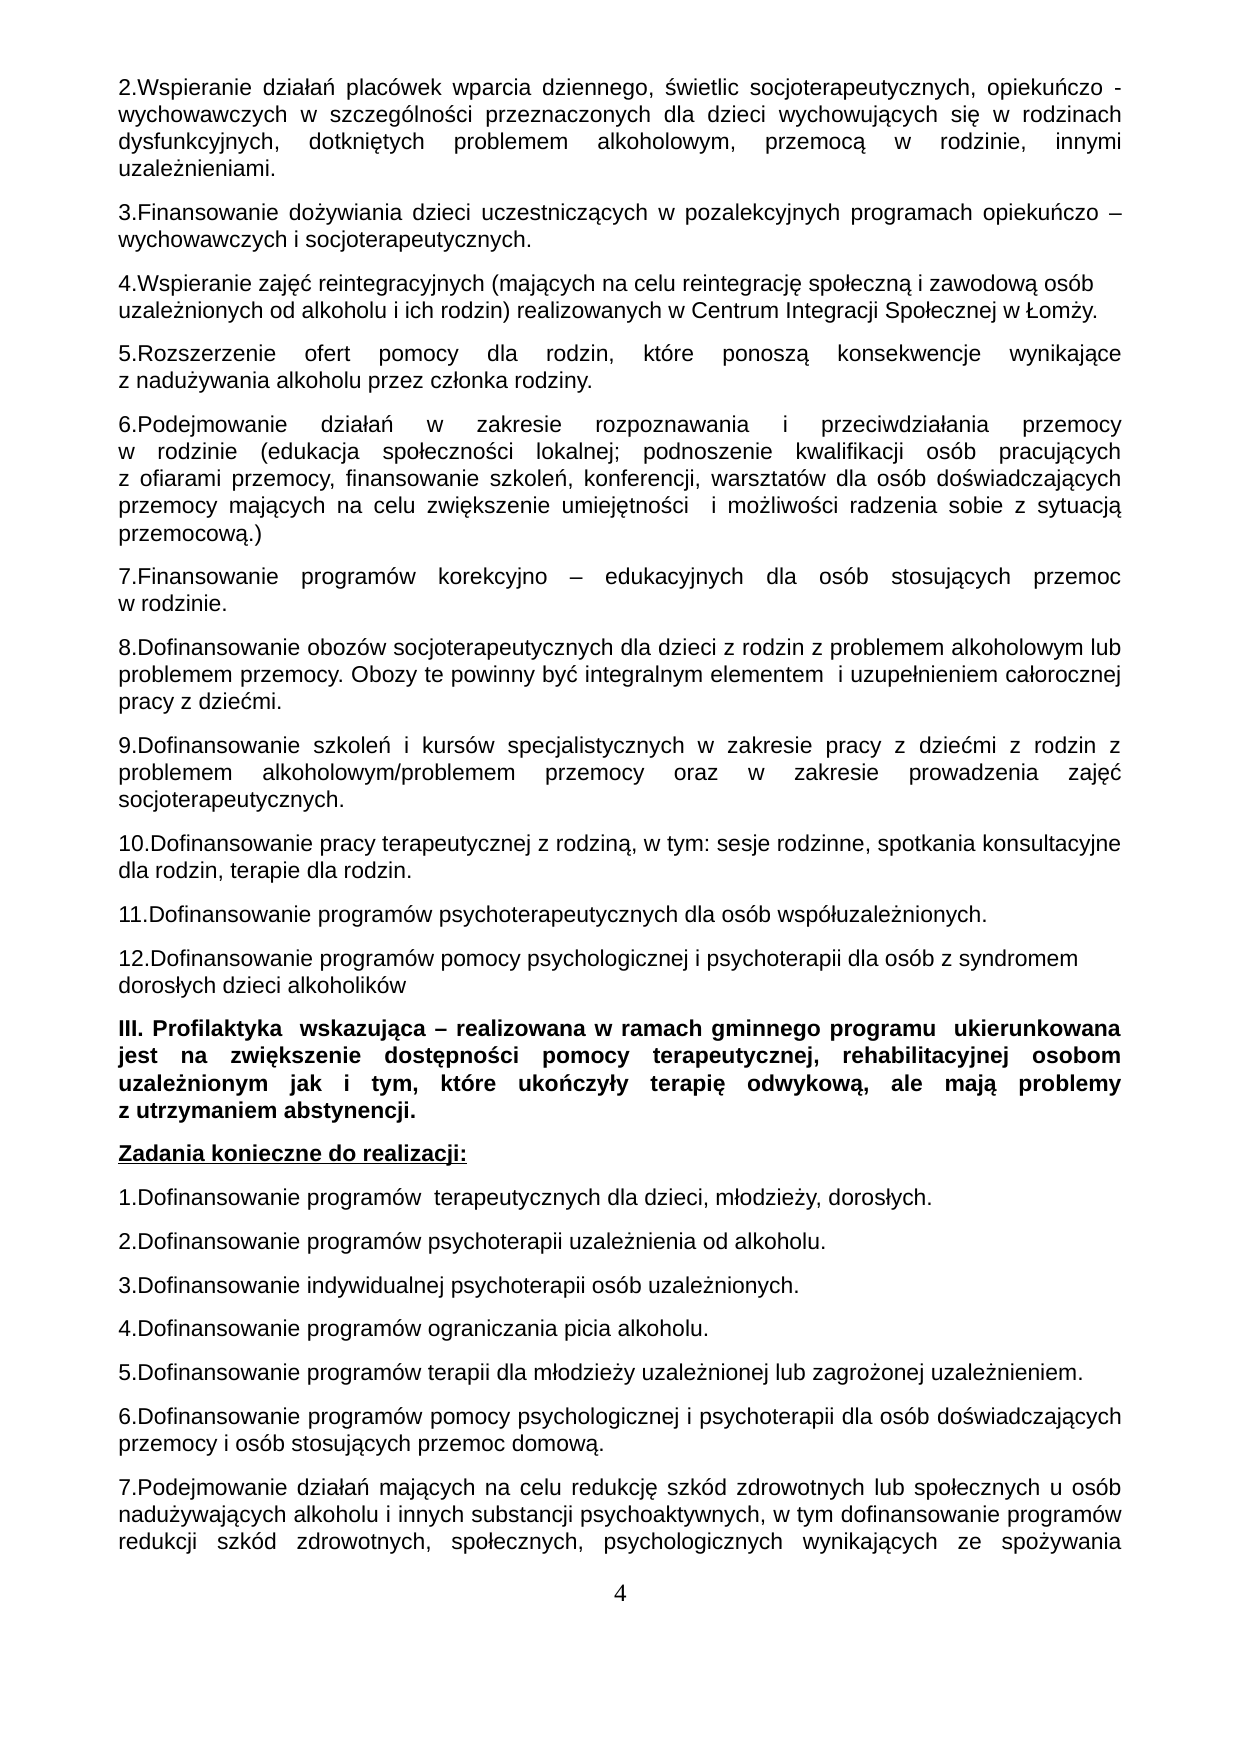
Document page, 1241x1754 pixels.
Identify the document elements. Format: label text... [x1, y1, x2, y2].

text 11.Dofinansowanie programów psychoterapeutycznych dla osób współuzależnionych. [118, 901, 1122, 927]
text 3.Dofinansowanie indywidualnej psychoterapii osób uzależnionych. [118, 1272, 1122, 1298]
text 10.Dofinansowanie pracy terapeutycznej z rodziną, w tym: sesje rodzinne, spotkania konsultacyjne dla rodzin, terapie dla rodzin. [118, 830, 1122, 883]
text 6.Podejmowanie działań w zakresie rozpoznawania i przeciwdziałania przemocy w rodzinie (edukacja społeczności lokalnej; podnoszenie kwalifikacji osób pracujących z ofiarami przemocy, finansowanie szkoleń, konferencji, warsztatów dla osób doświadczających przemocy mających na celu zwiększenie umiejętności i możliwości radzenia sobie z sytuacją przemocową.) [118, 411, 1122, 546]
text 4.Dofinansowanie programów ograniczania picia alkoholu. [118, 1315, 1122, 1342]
text 12.Dofinansowanie programów pomocy psychologicznej i psychoterapii dla osób z syndromem dorosłych dzieci alkoholików [118, 944, 1122, 998]
text 7.Finansowanie programów korekcyjno – edukacyjnych dla osób stosujących przemoc w rodzinie. [118, 563, 1122, 617]
text 2.Wspieranie działań placówek wparcia dziennego, świetlic socjoterapeutycznych, opiekuńczo - wychowawczych w szczególności przeznaczonych dla dzieci wychowujących się w rodzinach dysfunkcyjnych, dotkniętych problemem alkoholowym, przemocą w rodzinie, innymi uzależnieniami. [118, 74, 1122, 181]
text 1.Dofinansowanie programów terapeutycznych dla dzieci, młodzieży, dorosłych. [118, 1184, 1122, 1211]
text 4.Wspieranie zajęć reintegracyjnych (mających na celu reintegrację społeczną i zawodową osób uzależnionych od alkoholu i ich rodzin) realizowanych w Centrum Integracji Społecznej w Łomży. [118, 269, 1122, 323]
text 7.Podejmowanie działań mających na celu redukcję szkód zdrowotnych lub społecznych u osób nadużywających alkoholu i innych substancji psychoaktywnych, w tym dofinansowanie programów redukcji szkód zdrowotnych, społecznych, psychologicznych wynikających ze spożywania [118, 1474, 1122, 1554]
text 2.Dofinansowanie programów psychoterapii uzależnienia od alkoholu. [118, 1228, 1122, 1254]
text III. Profilaktyka wskazująca – realizowana w ramach gminnego programu ukierunkowana jest na zwiększenie dostępności pomocy terapeutycznej, rehabilitacyjnej osobom uzależnionym jak i tym, które ukończyły terapię odwykową, ale mają problemy z utrzymaniem abstynencji. [118, 1015, 1122, 1123]
text 6.Dofinansowanie programów pomocy psychologicznej i psychoterapii dla osób doświadczających przemocy i osób stosujących przemoc domową. [118, 1403, 1122, 1456]
text 8.Dofinansowanie obozów socjoterapeutycznych dla dzieci z rodzin z problemem alkoholowym lub problemem przemocy. Obozy te powinny być integralnym elementem i uzupełnieniem całorocznej pracy z dziećmi. [118, 634, 1122, 715]
text Zadania konieczne do realizacji: [118, 1140, 1122, 1167]
text 5.Dofinansowanie programów terapii dla młodzieży uzależnionej lub zagrożonej uzależnieniem. [118, 1359, 1122, 1386]
text 9.Dofinansowanie szkoleń i kursów specjalistycznych w zakresie pracy z dziećmi z rodzin z problemem alkoholowym/problemem przemocy oraz w zakresie prowadzenia zajęć socjoterapeutycznych. [118, 732, 1122, 813]
text 5.Rozszerzenie ofert pomocy dla rodzin, które ponoszą konsekwencje wynikające z nadużywania alkoholu przez członka rodziny. [118, 340, 1122, 394]
text 3.Finansowanie dożywiania dzieci uczestniczących w pozalekcyjnych programach opiekuńczo – wychowawczych i socjoterapeutycznych. [118, 199, 1122, 252]
